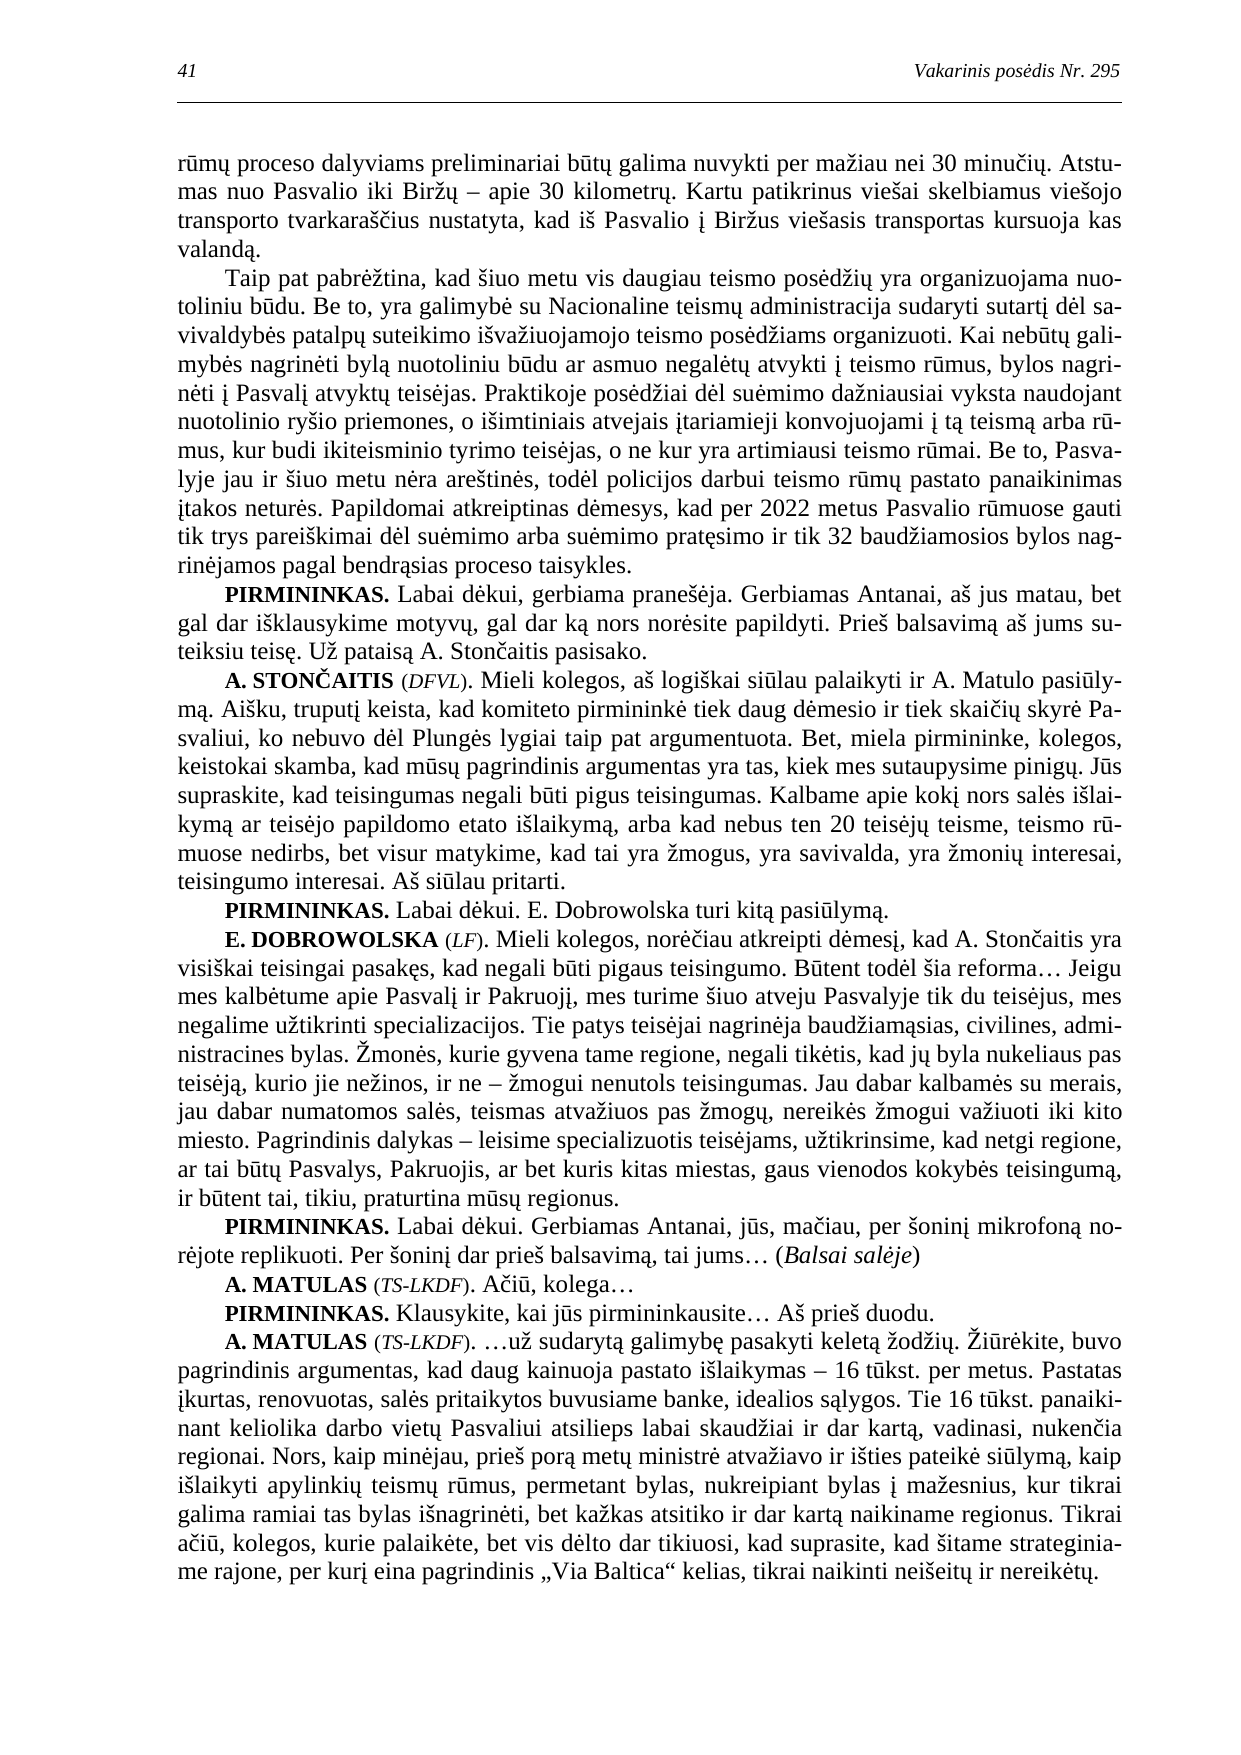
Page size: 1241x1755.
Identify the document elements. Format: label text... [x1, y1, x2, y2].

text PIRMININKAS. La­bai dė­kui. E. Dob­ro­wols­ka tu­ri ki­tą pa­siū­ly­mą. [177, 895, 1122, 924]
text PIRMININKAS. La­bai dė­kui, ger­bia­ma pra­ne­šė­ja. Ger­bia­mas An­ta­nai, aš jus ma­tau, bet gal dar iš­klau­sy­ki­me mo­ty­vų, gal dar ką nors no­rė­si­te pa­pil­dy­ti. Prieš bal­sa­vi­mą aš jums su­teik­siu tei­sę. Už pa­tai­są A. Ston­čai­tis pa­si­sa­ko. [177, 579, 1122, 665]
text Taip pat pa­brėž­ti­na, kad šiuo me­tu vis dau­giau teis­mo po­sė­džių yra or­ga­ni­zuo­ja­ma nuo­to­li­niu bū­du. Be to, yra ga­li­my­bė su Na­cio­na­li­ne teis­mų ad­mi­nist­ra­ci­ja su­da­ry­ti su­tar­tį dėl sa­vi­val­dy­bės pa­tal­pų su­tei­ki­mo iš­va­žiuo­ja­mo­jo teis­mo po­sė­džiams or­ga­ni­zuo­ti. Kai ne­bū­tų ga­li­my­bės nag­ri­nė­ti by­lą nuo­to­li­niu bū­du ar as­muo ne­ga­lė­tų at­vyk­ti į teis­mo rū­mus, by­los nag­ri­nė­ti į Pa­sva­lį at­vyk­tų tei­sė­jas. Prak­ti­ko­je po­sė­džiai dėl su­ėmi­mo daž­niau­siai vyks­ta nau­do­jant nuo­to­li­nio ry­šio prie­mo­nes, o iš­im­ti­niais at­ve­jais įta­ria­mie­ji kon­vo­juo­ja­mi į tą teis­mą ar­ba rū­mus, kur bu­di iki­teis­mi­nio ty­ri­mo tei­sė­jas, o ne kur yra ar­ti­miau­si teis­mo rū­mai. Be to, Pa­sva­ly­je jau ir šiuo me­tu nė­ra areš­ti­nės, to­dėl po­li­ci­jos dar­bui teis­mo rū­mų pa­sta­to pa­nai­ki­ni­mas įta­kos ne­tu­rės. Pa­pil­do­mai at­kreip­ti­nas dė­me­sys, kad per 2022 me­tus Pa­sva­lio rū­muo­se gau­ti tik trys pa­reiš­ki­mai dėl su­ėmi­mo ar­ba su­ėmi­mo pra­tę­si­mo ir tik 32 bau­džia­mo­sios by­los nag­ri­nė­ja­mos pa­gal ben­drą­sias pro­ce­so tai­syk­les. [177, 263, 1122, 579]
text E. DOBROWOLSKA (LF). Mie­li ko­le­gos, no­rė­čiau at­kreip­ti dė­me­sį, kad A. Ston­čai­tis yra vi­siš­kai tei­sin­gai pa­sa­kęs, kad ne­ga­li bū­ti pi­gaus tei­sin­gu­mo. Bū­tent to­dėl šia re­for­ma… Jei­gu mes kal­bė­tu­me apie Pa­sva­lį ir Pa­kruo­jį, mes tu­ri­me šiuo at­ve­ju Pa­sva­ly­je tik du tei­sė­jus, mes ne­ga­li­me už­tik­rin­ti spe­cia­li­za­ci­jos. Tie pa­tys tei­sė­jai nag­ri­nė­ja bau­džia­mą­sias, ci­vi­li­nes, ad­mi­nist­ra­ci­nes by­las. Žmo­nės, ku­rie gy­ve­na ta­me re­gio­ne, ne­ga­li ti­kė­tis, kad jų by­la nu­ke­liaus pas tei­sė­ją, ku­rio jie ne­ži­nos, ir ne – žmo­gui ne­nu­tols tei­sin­gu­mas. Jau da­bar kal­ba­mės su me­rais, jau da­bar nu­ma­to­mos sa­lės, teis­mas at­va­žiuos pas žmo­gų, ne­rei­kės žmo­gui va­žiuo­ti iki ki­to mies­to. Pa­grin­di­nis da­ly­kas – lei­si­me spe­cia­li­zuo­tis tei­sė­jams, už­tik­rin­si­me, kad net­gi re­gio­ne, ar tai bū­tų Pa­sva­lys, Pa­kruo­jis, ar bet ku­ris ki­tas mies­tas, gaus vie­no­dos ko­ky­bės tei­sin­gu­mą, ir bū­tent tai, ti­kiu, pra­tur­ti­na mū­sų re­gio­nus. [177, 924, 1122, 1211]
text PIRMININKAS. Klau­sy­ki­te, kai jūs pir­mi­nin­kau­si­te… Aš prieš duo­du. [177, 1298, 1122, 1326]
text A. MATULAS (TS-LKDF). …už su­da­ry­tą ga­li­my­bę pa­sa­ky­ti ke­le­tą žo­džių. Žiū­rė­ki­te, bu­vo pa­grin­di­nis ar­gu­men­tas, kad daug kai­nuo­ja pa­sta­to iš­lai­ky­mas – 16 tūkst. per me­tus. Pa­sta­tas įkur­tas, re­no­vuo­tas, sa­lės pri­tai­ky­tos bu­vu­sia­me ban­ke, ide­a­lios są­ly­gos. Tie 16 tūkst. pa­nai­ki­nant ke­lio­li­ka dar­bo vie­tų Pa­sva­liui at­si­lieps la­bai skau­džiai ir dar kar­tą, va­di­na­si, nu­ken­čia re­gio­nai. Nors, kaip mi­nė­jau, prieš po­rą me­tų mi­nist­rė at­va­žia­vo ir iš­ties pa­tei­kė siū­ly­mą, kaip iš­lai­ky­ti apy­lin­kių teis­mų rū­mus, per­me­tant by­las, nu­krei­piant by­las į ma­žes­nius, kur tik­rai ga­li­ma ra­miai tas by­las iš­nag­ri­nė­ti, bet kaž­kas at­si­ti­ko ir dar kar­tą nai­ki­na­me re­gio­nus. Tik­rai ačiū, ko­le­gos, ku­rie pa­lai­kė­te, bet vis dėl­to dar ti­kiuo­si, kad su­pra­si­te, kad ši­ta­me stra­te­gi­nia­me ra­jo­ne, per ku­rį ei­na pa­grin­di­nis „Via Bal­ti­ca“ ke­lias, tik­rai nai­kin­ti ne­iš­ei­tų ir ne­rei­kė­tų. [177, 1326, 1122, 1585]
text A. MATULAS (TS-LKDF). Ačiū, ko­le­ga… [177, 1269, 1122, 1298]
text rū­mų pro­ce­so da­ly­viams pre­li­mi­na­riai bū­tų ga­li­ma nu­vyk­ti per ma­žiau nei 30 mi­nu­čių. At­stu­mas nuo Pa­sva­lio iki Bir­žų – apie 30 ki­lo­met­rų. Kar­tu pa­tik­ri­nus vie­šai skel­bia­mus vie­šo­jo trans­por­to tvar­ka­raš­čius nu­sta­ty­ta, kad iš Pa­sva­lio į Bir­žus vie­ša­sis trans­por­tas kur­suo­ja kas va­lan­dą. [177, 148, 1122, 263]
text A. STONČAITIS (DFVL). Mie­li ko­le­gos, aš lo­giš­kai siū­lau pa­lai­ky­ti ir A. Ma­tu­lo pa­siū­ly­mą. Aiš­ku, tru­pu­tį keis­ta, kad ko­mi­te­to pir­mi­nin­kė tiek daug dė­me­sio ir tiek skai­čių sky­rė Pa­sva­liui, ko ne­bu­vo dėl Plun­gės ly­giai taip pat ar­gu­men­tuo­ta. Bet, mie­la pir­mi­nin­ke, ko­le­gos, keis­to­kai skam­ba, kad mū­sų pa­grin­di­nis ar­gu­men­tas yra tas, kiek mes su­tau­py­si­me pi­ni­gų. Jūs su­pras­ki­te, kad tei­sin­gu­mas ne­ga­li bū­ti pi­gus tei­sin­gu­mas. Kal­ba­me apie ko­kį nors sa­lės iš­lai­ky­mą ar tei­sė­jo pa­pil­do­mo eta­to iš­lai­ky­mą, ar­ba kad ne­bus ten 20 tei­sė­jų teis­me, teis­mo rū­muo­se ne­dirbs, bet vi­sur ma­ty­ki­me, kad tai yra žmo­gus, yra sa­vi­val­da, yra žmo­nių in­te­re­sai, tei­sin­gu­mo in­te­re­sai. Aš siū­lau pri­tar­ti. [177, 665, 1122, 895]
text PIRMININKAS. La­bai dė­kui. Ger­bia­mas An­ta­nai, jūs, ma­čiau, per šo­ni­nį mik­ro­fo­ną no­rė­jo­te re­pli­kuo­ti. Per šo­ni­nį dar prieš bal­sa­vi­mą, tai jums… (Bal­sai sa­lė­je) [177, 1211, 1122, 1269]
